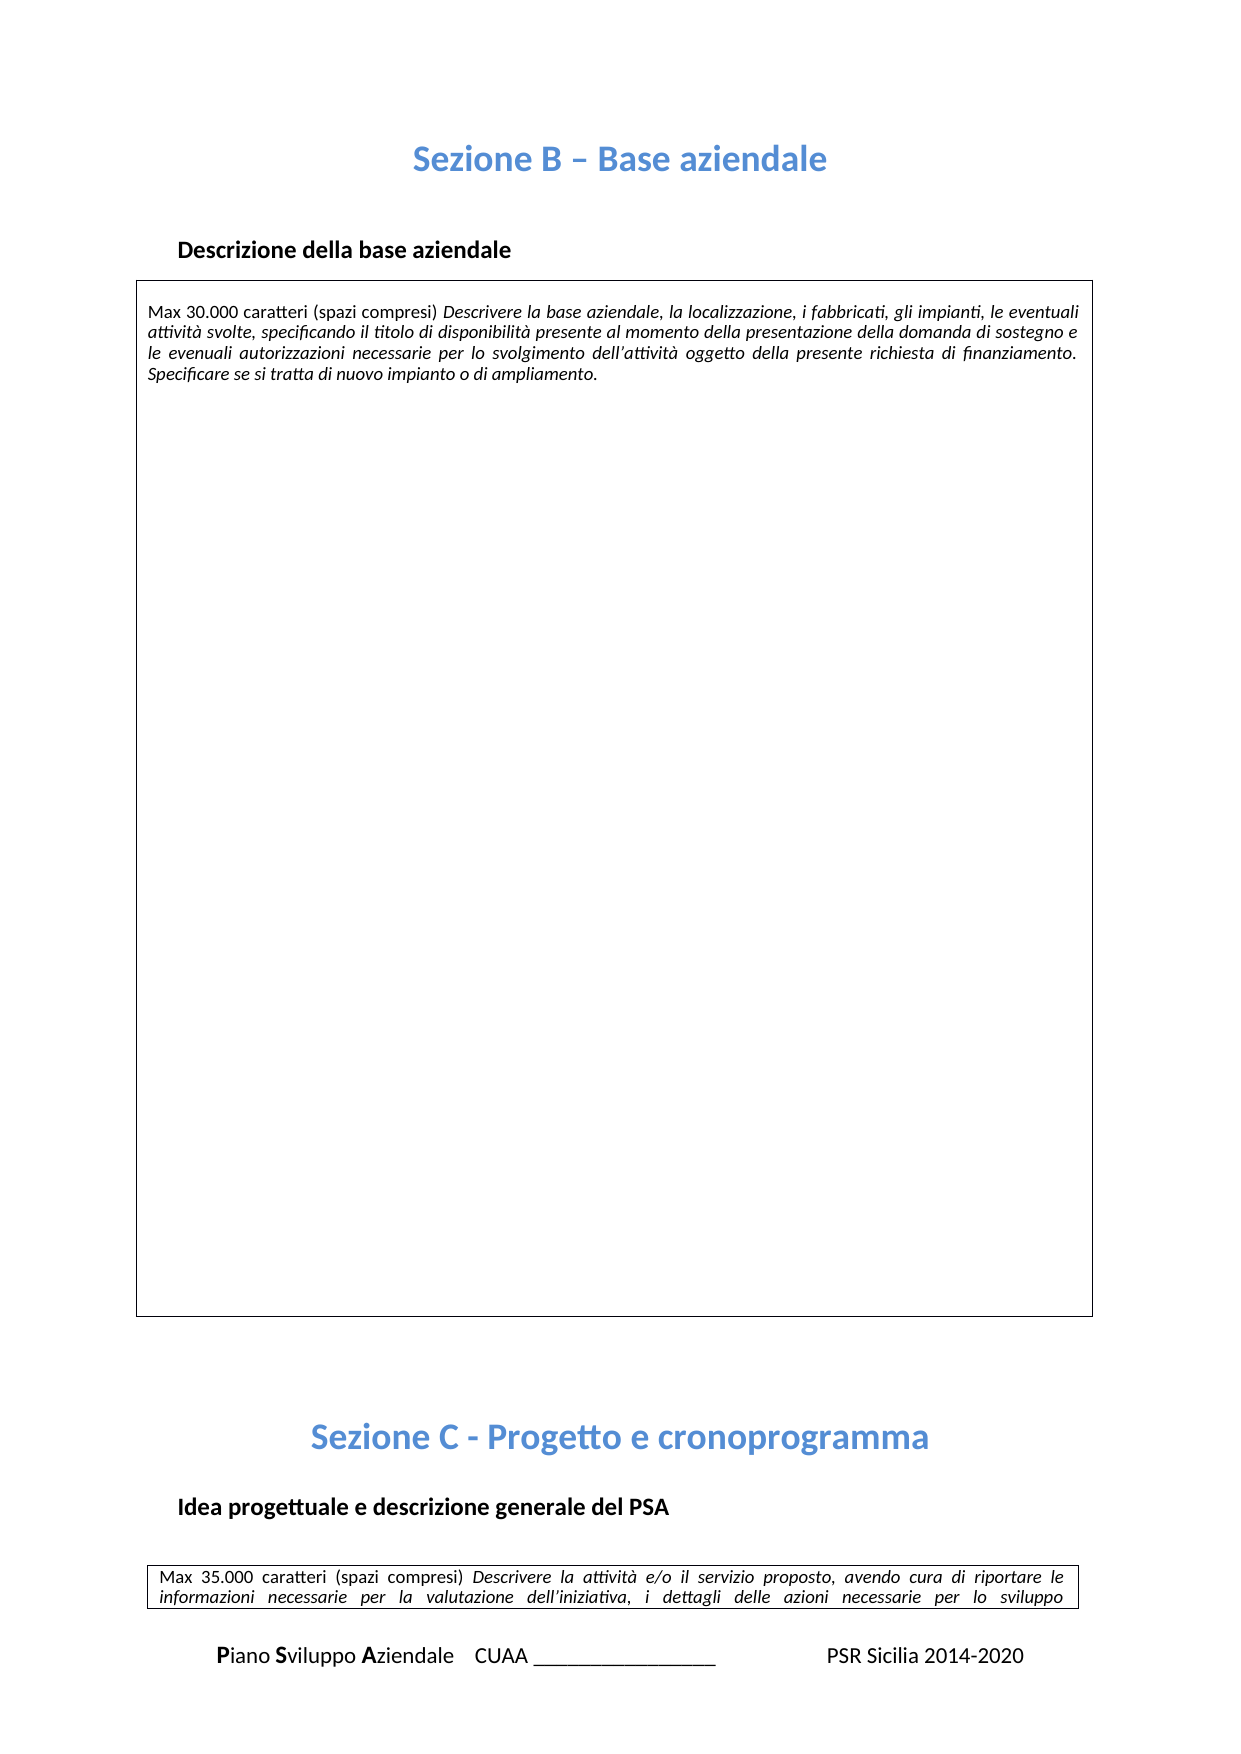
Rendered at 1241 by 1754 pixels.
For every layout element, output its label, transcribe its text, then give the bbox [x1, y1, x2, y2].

subtitle Sezione C - Progetto e cronoprogramma [148, 1413, 1093, 1458]
table_header Max 35.000 caratteri (spazi compresi) Descrivere la attività e/o il servizio proposto, avendo cura di riportare le informazioni necessarie per la valutazione dell’iniziativa, i dettagli delle azioni necessarie per lo sviluppo [148, 1566, 1078, 1608]
subtitle Sezione B – Base aziendale [148, 135, 1093, 181]
table_header Max 30.000 caratteri (spazi compresi) Descrivere la base aziendale, la localizzazione, i fabbricati, gli impianti, le eventuali attività svolte, specificando il titolo di disponibilità presente al momento della presentazione della domanda di sostegno e le evenuali autorizzazioni necessarie per lo svolgimento dell’attività oggetto della presente richiesta di finanziamento. Specificare se si tratta di nuovo impianto o di ampliamento. [137, 281, 1092, 1316]
text Descrizione della base aziendale [177, 234, 1093, 264]
text Idea progettuale e descrizione generale del PSA [177, 1492, 1093, 1522]
